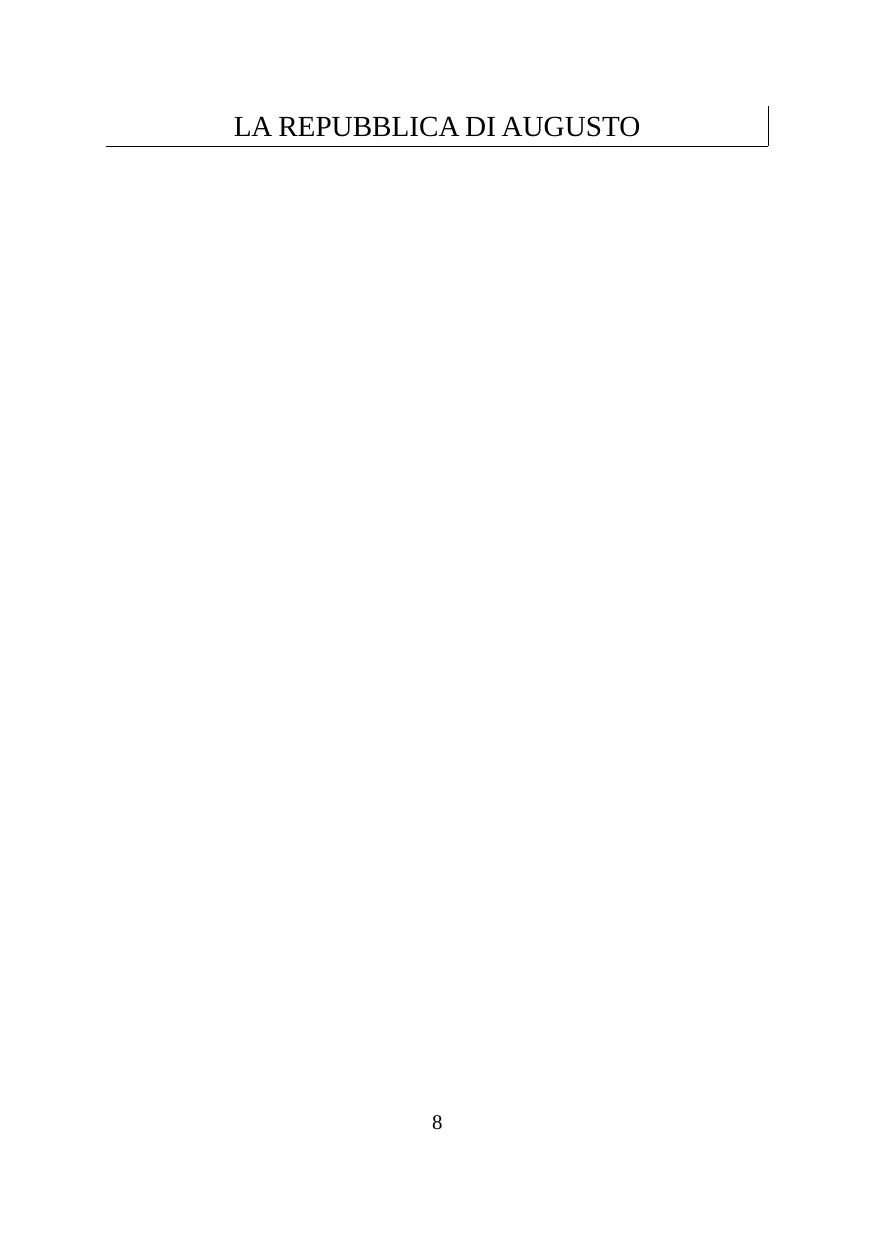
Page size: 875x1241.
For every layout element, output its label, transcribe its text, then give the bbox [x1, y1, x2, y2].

text LA REPUBBLICA DI AUGUSTO [106, 106, 768, 146]
